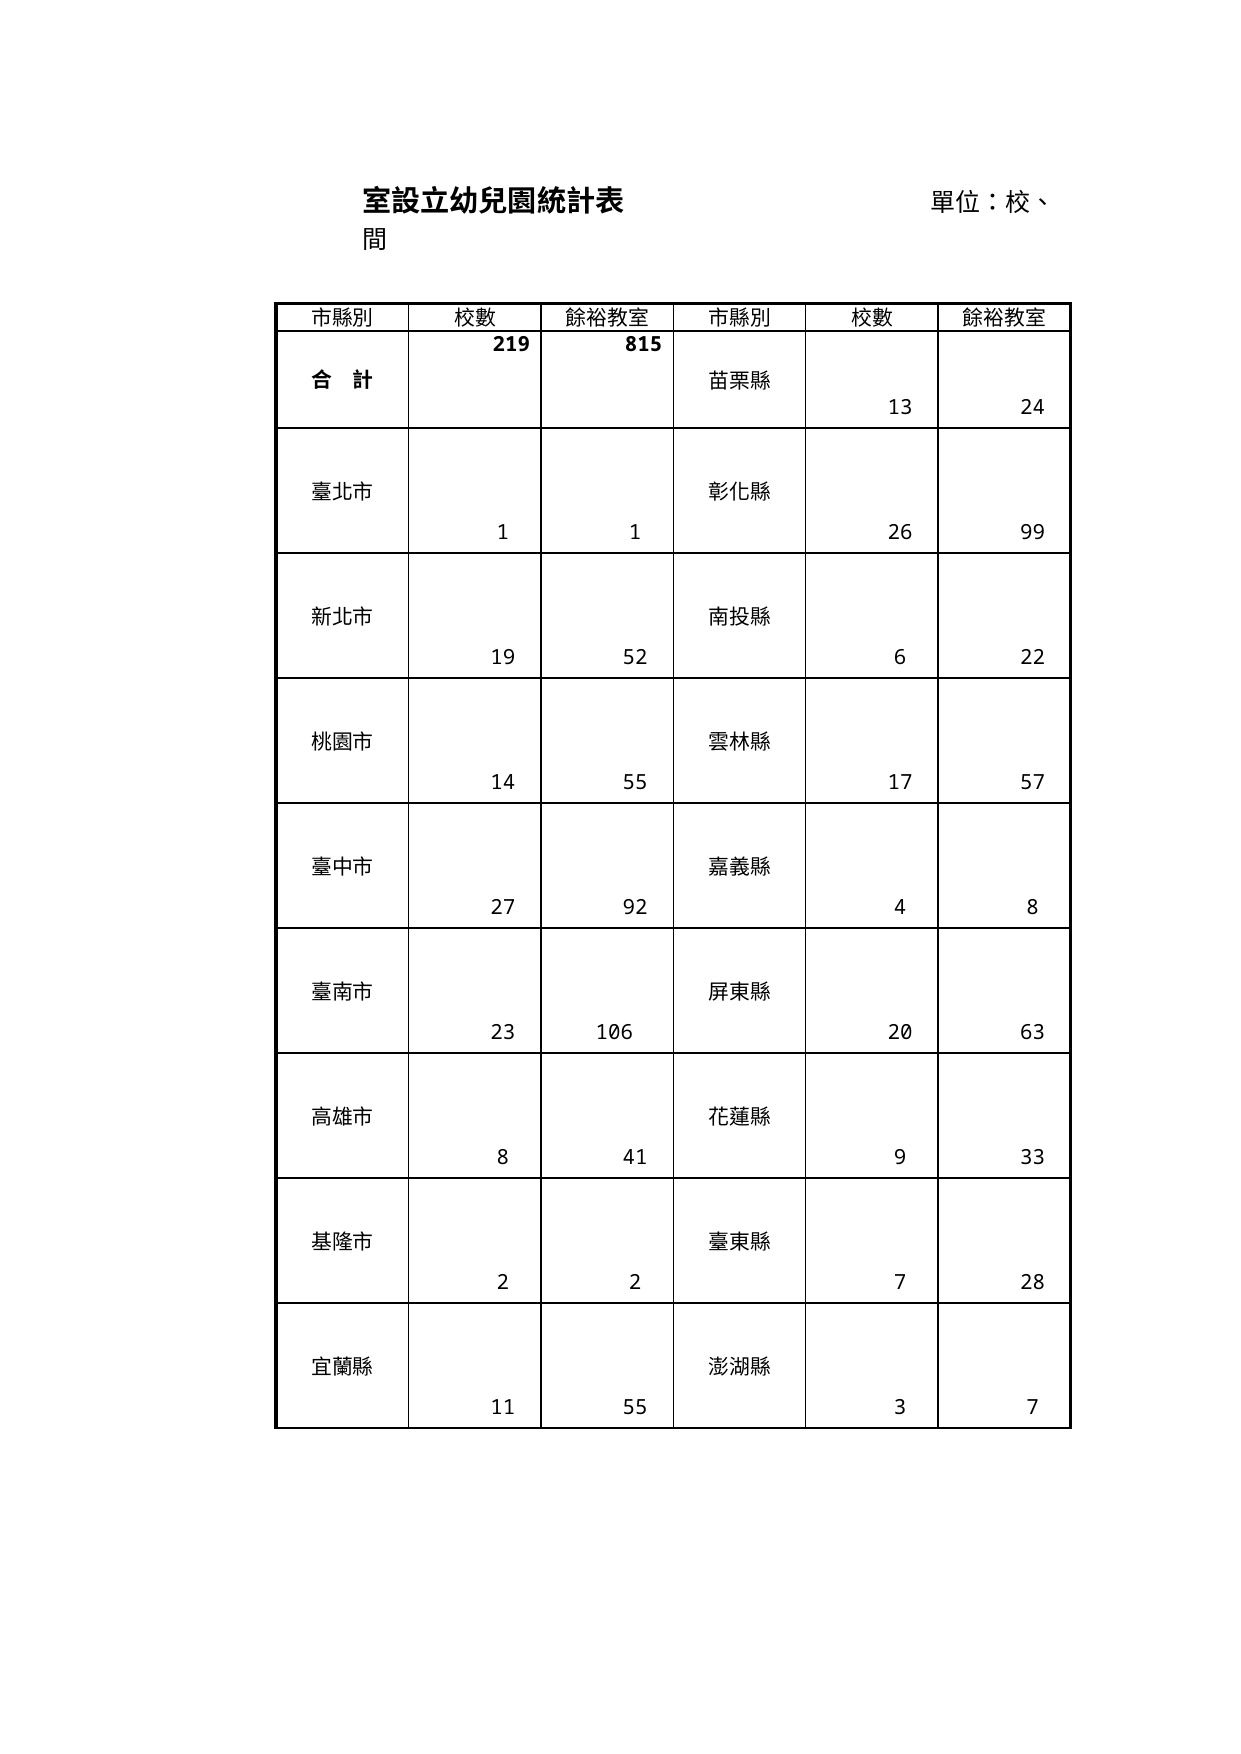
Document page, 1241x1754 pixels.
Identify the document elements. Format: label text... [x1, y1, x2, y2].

table_cell 20 [806, 929, 937, 1052]
table_cell 13 [806, 332, 937, 427]
table_cell 臺北市 [278, 429, 408, 552]
table_cell 11 [409, 1304, 540, 1427]
table_cell 26 [806, 429, 937, 552]
table_cell 澎湖縣 [674, 1304, 805, 1427]
table_cell 臺中市 [278, 804, 408, 927]
table_cell 7 [939, 1304, 1069, 1427]
table_cell 24 [939, 332, 1069, 427]
table_cell 屏東縣 [674, 929, 805, 1052]
table_cell 41 [542, 1054, 673, 1177]
table_cell 雲林縣 [674, 679, 805, 802]
table_header 餘裕教室 [939, 305, 1069, 330]
table_cell 22 [939, 554, 1069, 677]
table_cell 4 [806, 804, 937, 927]
table_cell 14 [409, 679, 540, 802]
table_header 市縣別 [278, 305, 408, 330]
table_cell 55 [542, 1304, 673, 1427]
table_cell 3 [806, 1304, 937, 1427]
table_cell 92 [542, 804, 673, 927]
table_cell 55 [542, 679, 673, 802]
table_cell 苗栗縣 [674, 332, 805, 427]
table_cell 52 [542, 554, 673, 677]
table_cell 彰化縣 [674, 429, 805, 552]
table_cell 99 [939, 429, 1069, 552]
table_cell 1 [409, 429, 540, 552]
table_cell 南投縣 [674, 554, 805, 677]
table_cell 219 [409, 332, 540, 427]
table_cell 桃園市 [278, 679, 408, 802]
table_cell 23 [409, 929, 540, 1052]
table_cell 2 [542, 1179, 673, 1302]
table_cell 6 [806, 554, 937, 677]
table_cell 嘉義縣 [674, 804, 805, 927]
table_cell 9 [806, 1054, 937, 1177]
table_cell 基隆市 [278, 1179, 408, 1302]
table_header 市縣別 [674, 305, 805, 330]
table_cell 28 [939, 1179, 1069, 1302]
table_cell 花蓮縣 [674, 1054, 805, 1177]
table_cell 33 [939, 1054, 1069, 1177]
table_cell 17 [806, 679, 937, 802]
table_cell 臺東縣 [674, 1179, 805, 1302]
table_cell 新北市 [278, 554, 408, 677]
table_cell 宜蘭縣 [278, 1304, 408, 1427]
table_cell 臺南市 [278, 929, 408, 1052]
table_cell 8 [409, 1054, 540, 1177]
table_header 校數 [806, 305, 937, 330]
table_cell 8 [939, 804, 1069, 927]
table_cell 2 [409, 1179, 540, 1302]
table_cell 106 [542, 929, 673, 1052]
table_header 餘裕教室 [542, 305, 673, 330]
text 室設立幼兒園統計表 單位：校、間 [258, 177, 1058, 256]
table_cell 57 [939, 679, 1069, 802]
table_header 校數 [409, 305, 540, 330]
table_cell 19 [409, 554, 540, 677]
table_cell 1 [542, 429, 673, 552]
table_cell 27 [409, 804, 540, 927]
table_cell 7 [806, 1179, 937, 1302]
table_cell 合 計 [278, 332, 408, 427]
table_cell 815 [542, 332, 673, 427]
table_cell 63 [939, 929, 1069, 1052]
table_cell 高雄市 [278, 1054, 408, 1177]
